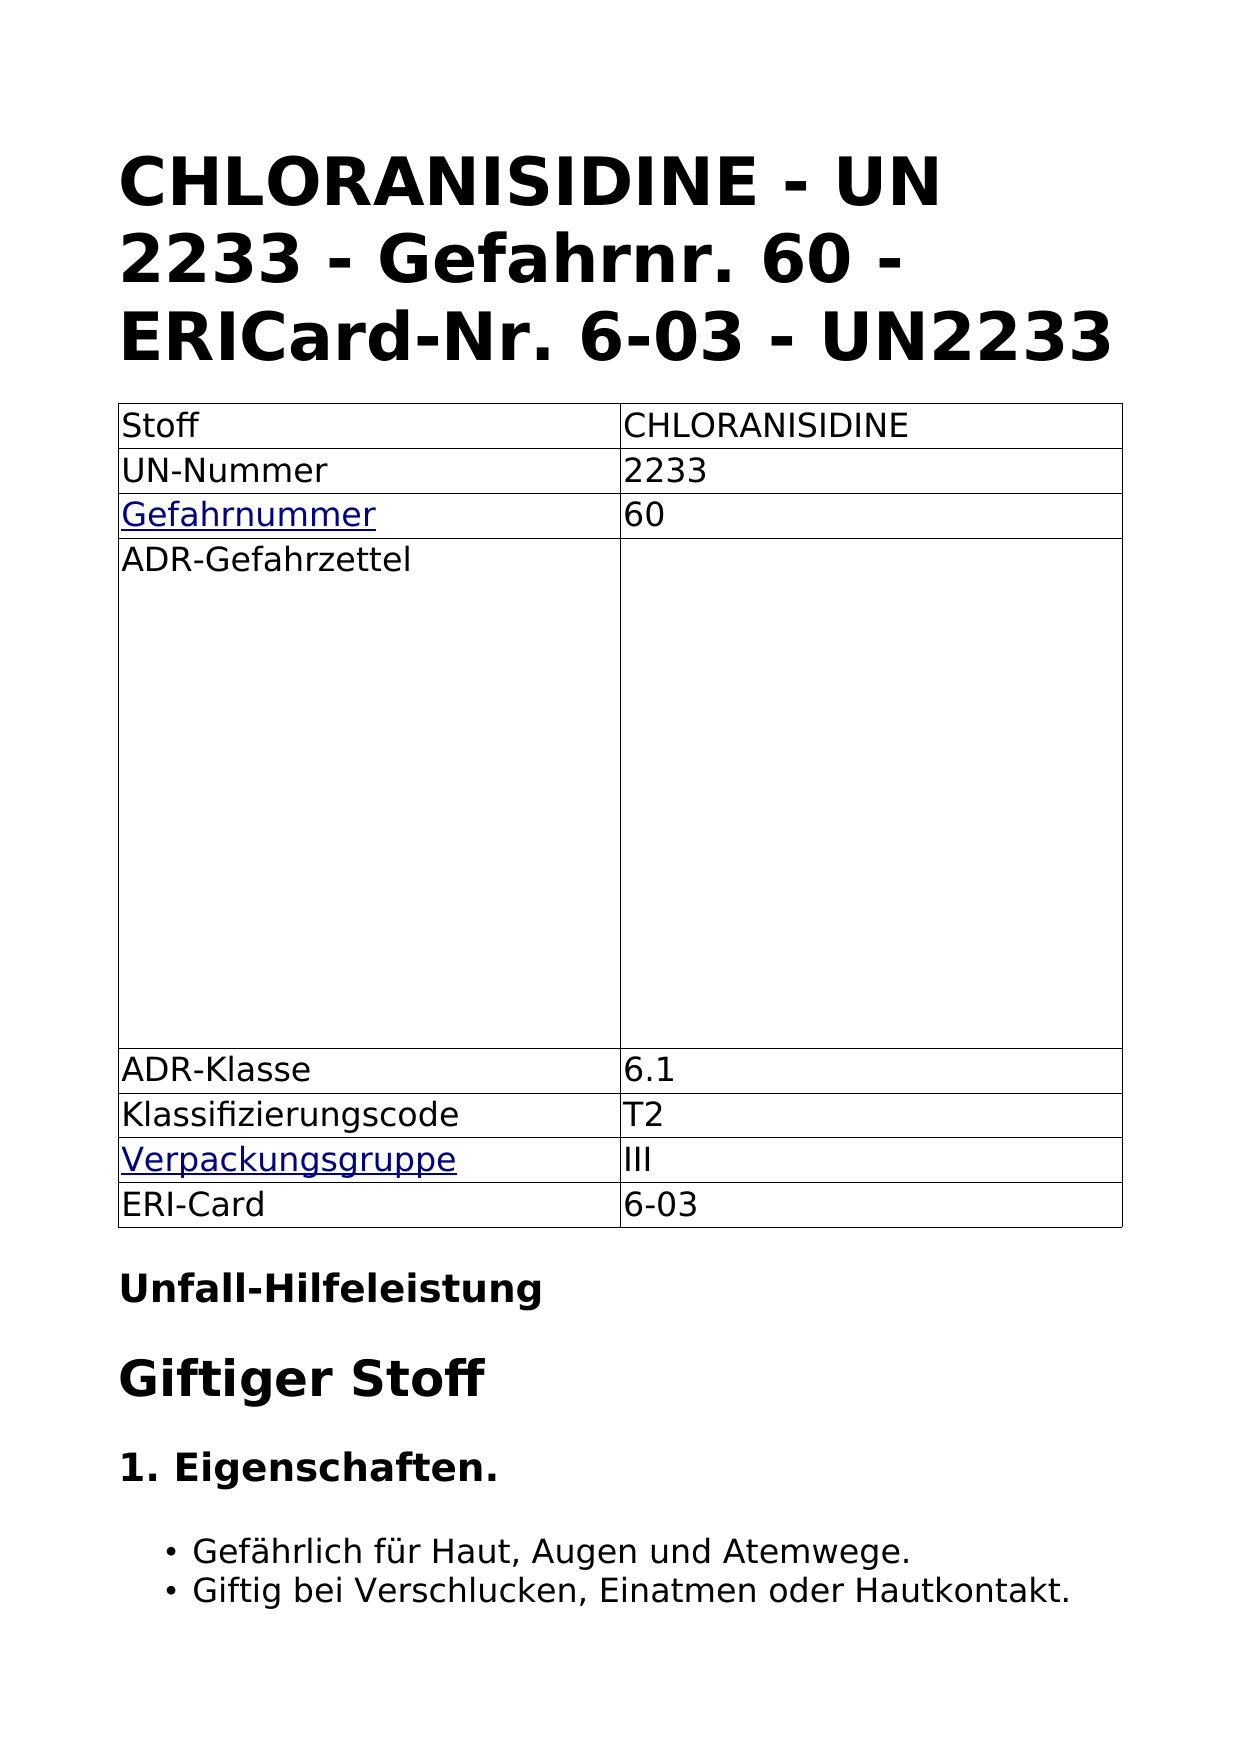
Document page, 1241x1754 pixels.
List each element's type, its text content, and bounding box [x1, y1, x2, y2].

table_cell 60 [621, 494, 1122, 538]
table_cell T2 [621, 1094, 1122, 1137]
subtitle Unfall-Hilfeleistung [118, 1267, 1122, 1312]
table_cell 2233 [621, 449, 1122, 493]
table_cell ERI-Card [119, 1183, 620, 1227]
table_cell 6-03 [621, 1183, 1122, 1227]
subtitle 1. Eigenschaften. [118, 1445, 1122, 1490]
table_cell UN-Nummer [119, 449, 620, 493]
table_cell ADR-Gefahrzettel [119, 539, 620, 1048]
list Giftig bei Verschlucken, Einatmen oder Hautkontakt. [177, 1571, 1122, 1610]
table_cell Verpackungsgruppe [119, 1138, 620, 1182]
subtitle Giftiger Stoff [118, 1349, 1122, 1408]
table_header CHLORANISIDINE [621, 404, 1122, 448]
table_cell ADR-Klasse [119, 1049, 620, 1092]
table_cell III [621, 1138, 1122, 1182]
subtitle CHLORANISIDINE - UN 2233 - Gefahrnr. 60 - ERICard-Nr. 6-03 - UN2233 [118, 143, 1122, 376]
list Gefährlich für Haut, Augen und Atemwege. [177, 1532, 1122, 1571]
table_cell Klassifizierungscode [119, 1094, 620, 1137]
table_cell 6.1 [621, 1049, 1122, 1092]
table_cell Gefahrnummer [119, 494, 620, 538]
table_cell [621, 539, 1122, 1048]
table_header Stoff [119, 404, 620, 448]
